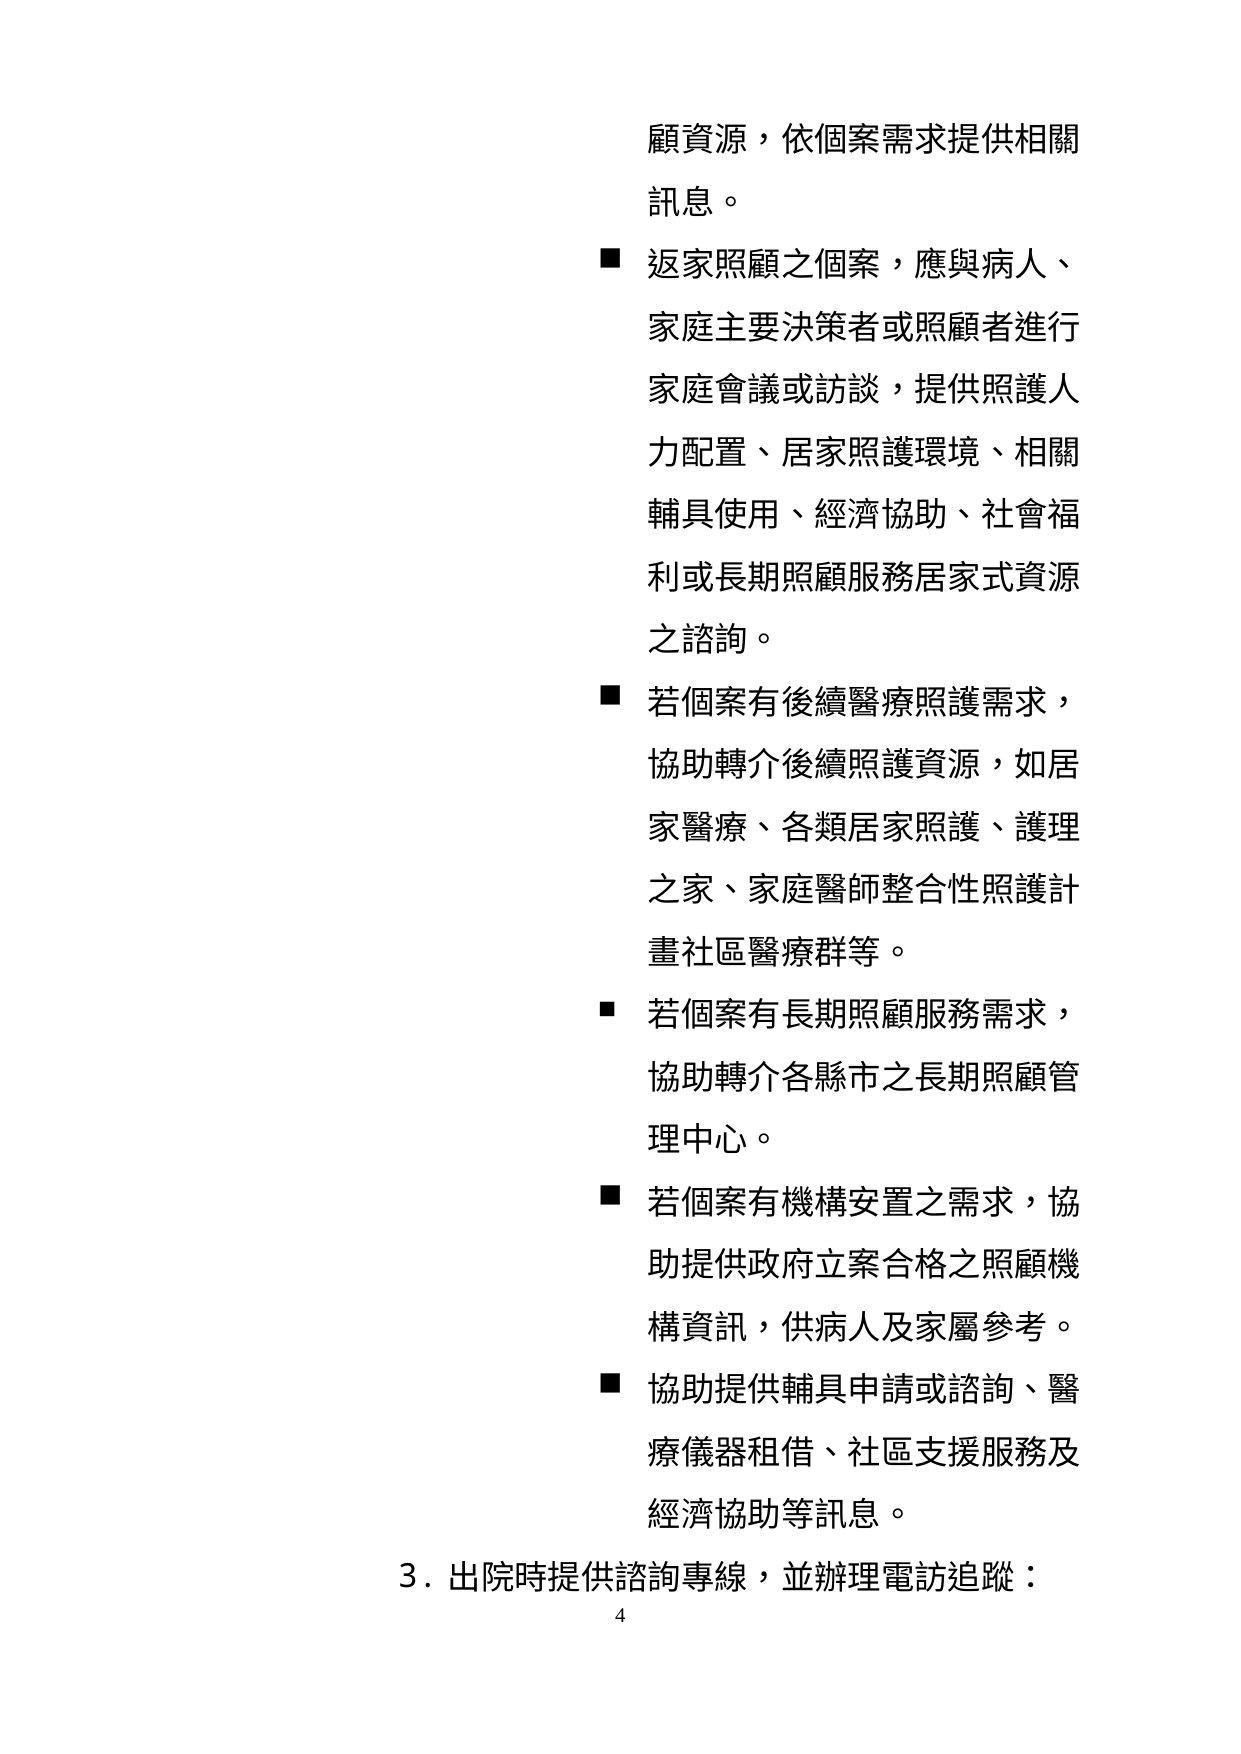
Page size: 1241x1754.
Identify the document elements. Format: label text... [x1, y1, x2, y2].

list 顧資源，依個案需求提供相關訊息。 [598, 96, 1092, 221]
list 若個案有機構安置之需求，協助提供政府立案合格之照顧機構資訊，供病人及家屬參考。 [598, 1158, 1092, 1346]
list 若個案有後續醫療照護需求，協助轉介後續照護資源，如居家醫療、各類居家照護、護理之家、家庭醫師整合性照護計畫社區醫療群等。 [598, 658, 1092, 971]
list 若個案有長期照顧服務需求，協助轉介各縣市之長期照顧管理中心。 [598, 971, 1092, 1158]
list 返家照顧之個案，應與病人、家庭主要決策者或照顧者進行家庭會議或訪談，提供照護人力配置、居家照護環境、相關輔具使用、經濟協助、社會福利或長期照顧服務居家式資源之諮詢。 [598, 221, 1092, 658]
list 出院時提供諮詢專線，並辦理電訪追蹤： [398, 1533, 1092, 1596]
list 協助提供輔具申請或諮詢、醫療儀器租借、社區支援服務及經濟協助等訊息。 [598, 1346, 1092, 1533]
